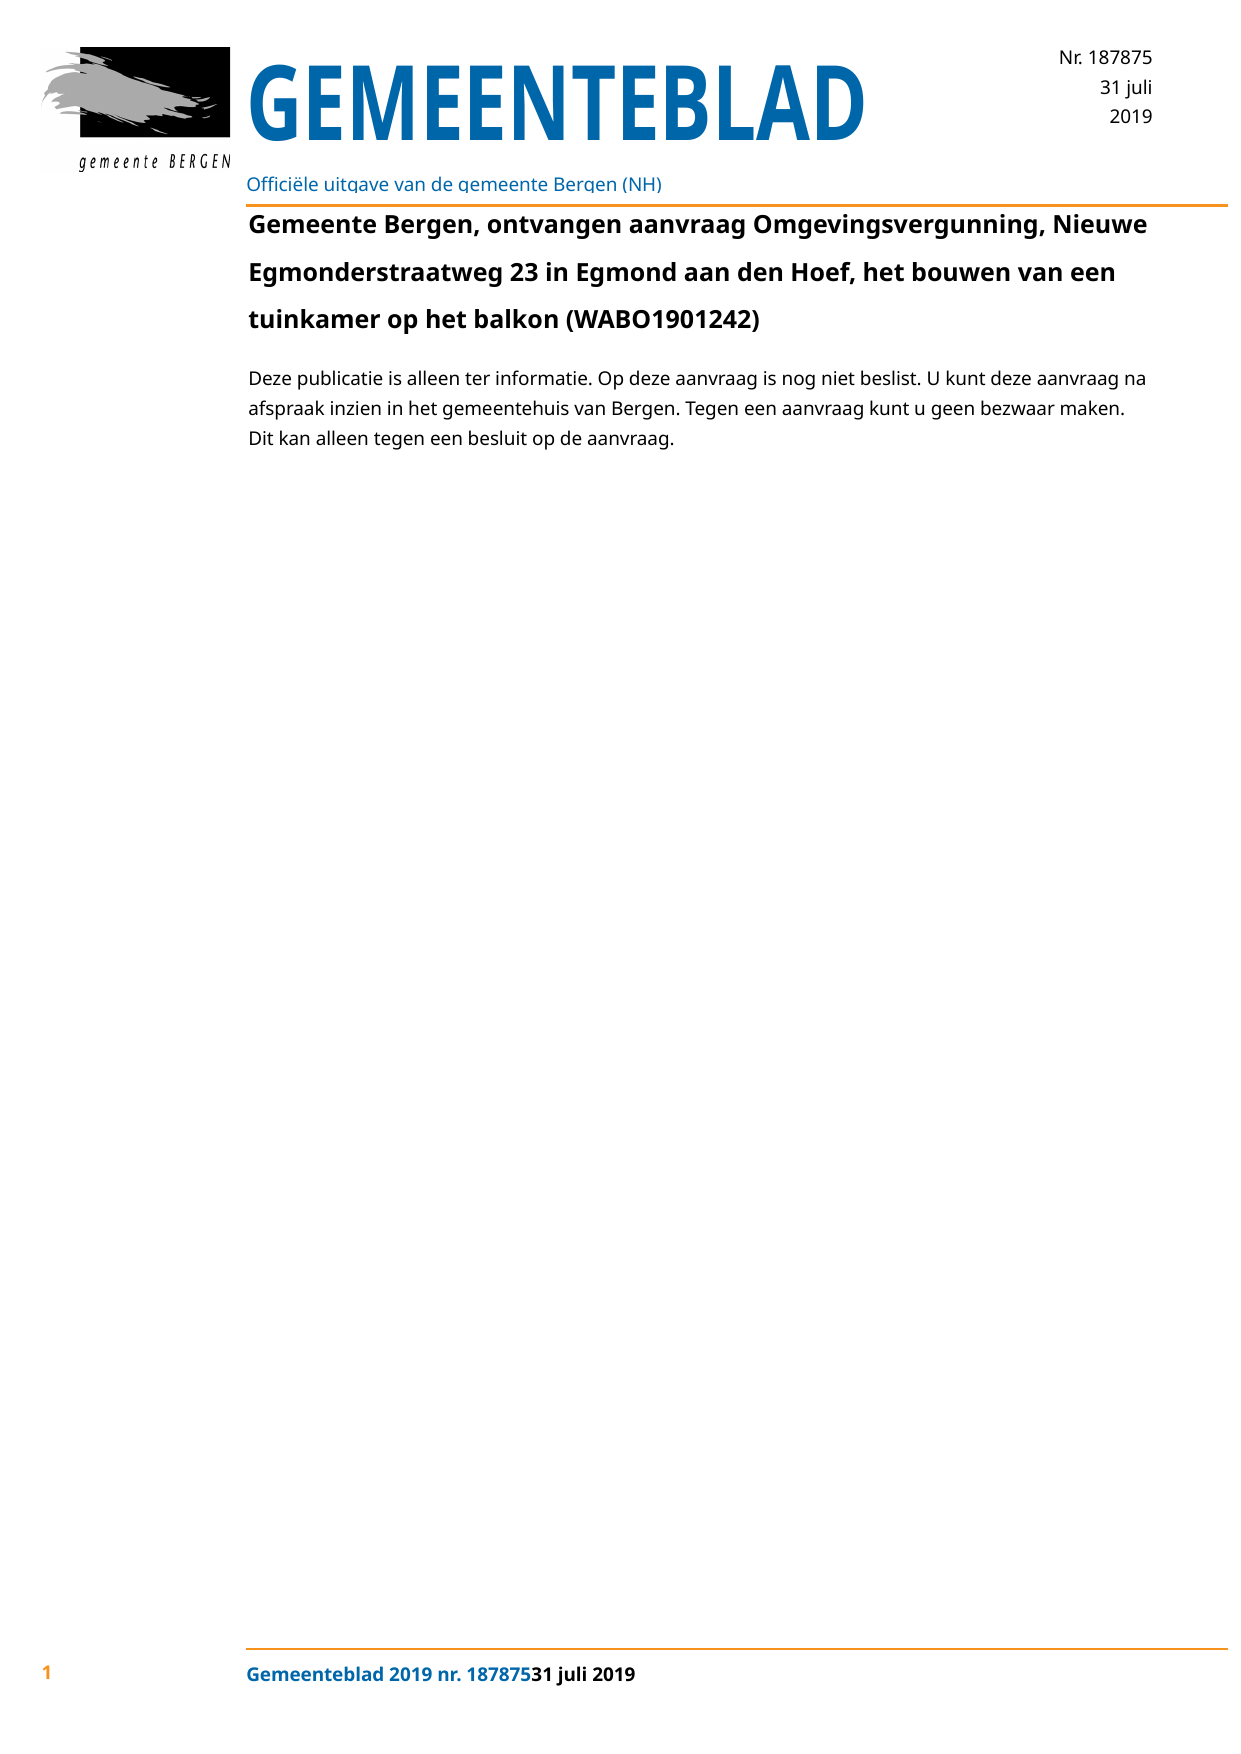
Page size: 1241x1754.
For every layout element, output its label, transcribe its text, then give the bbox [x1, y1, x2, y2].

text Deze publicatie is alleen ter informatie. Op deze aanvraag is nog niet beslist. U kunt deze aanvraag na afspraak inzien in het gemeentehuis van Bergen. Tegen een aanvraag kunt u geen bezwaar maken. Dit kan alleen tegen een besluit op de aanvraag. [248, 366, 1152, 450]
text Gemeente Bergen, ontvangen aanvraag Omgevingsvergunning, Nieuwe Egmonderstraatweg 23 in Egmond aan den Hoef, het bouwen van een tuinkamer op het balkon (WABO1901242) [248, 207, 1152, 336]
picture [41, 47, 231, 172]
